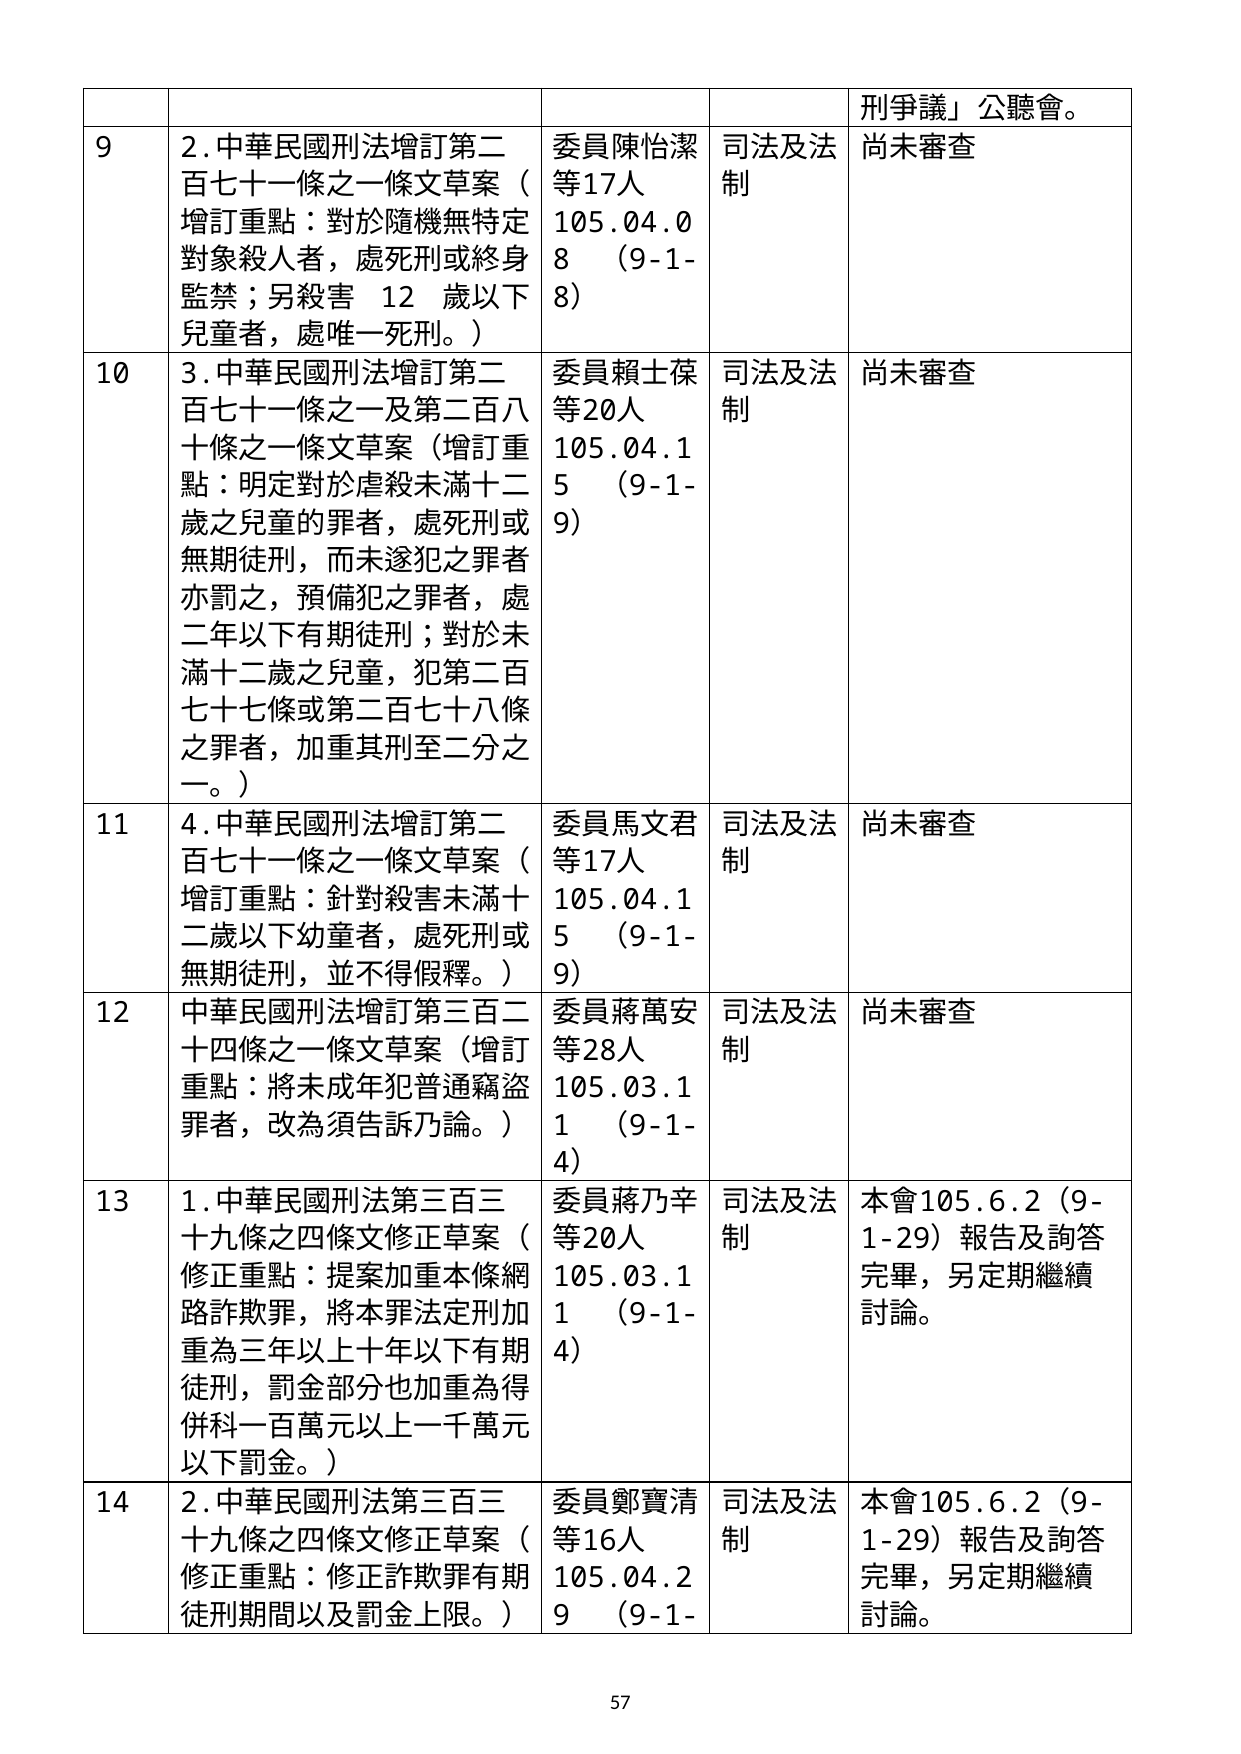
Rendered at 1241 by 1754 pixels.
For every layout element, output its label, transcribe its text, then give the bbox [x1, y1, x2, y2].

table_cell 2.中華民國刑法增訂第二百七十一條之一條文草案（增訂重點：對於隨機無特定對象殺人者，處死刑或終身監禁；另殺害 12 歲以下兒童者，處唯一死刑。） [169, 127, 541, 352]
table_cell 司法及法制 [710, 353, 848, 803]
table_cell 司法及法制 [710, 127, 848, 352]
table_cell 委員蔣萬安等28人 105.03.11 （9-1-4） [542, 993, 709, 1180]
table_cell [169, 89, 541, 126]
table_cell 司法及法制 [710, 804, 848, 992]
table_cell 委員陳怡潔等17人 105.04.08 （9-1-8） [542, 127, 709, 352]
table_cell [84, 89, 168, 126]
table_cell 13 [84, 1181, 168, 1481]
table_cell 委員蔣乃辛等20人 105.03.11 （9-1-4） [542, 1181, 709, 1481]
table_cell 尚未審查 [849, 993, 1131, 1180]
table_cell 14 [84, 1483, 168, 1632]
table_cell 4.中華民國刑法增訂第二百七十一條之一條文草案（增訂重點：針對殺害未滿十二歲以下幼童者，處死刑或無期徒刑，並不得假釋。） [169, 804, 541, 992]
table_cell 司法及法制 [710, 1181, 848, 1481]
table_cell 10 [84, 353, 168, 803]
table_cell 本會105.6.2（9-1-29）報告及詢答完畢，另定期繼續討論。 [849, 1483, 1131, 1632]
table_cell 2.中華民國刑法第三百三十九條之四條文修正草案（修正重點：修正詐欺罪有期徒刑期間以及罰金上限。） [169, 1483, 541, 1632]
table_cell [542, 89, 709, 126]
table_cell 司法及法制 [710, 993, 848, 1180]
table_cell 9 [84, 127, 168, 352]
table_cell 11 [84, 804, 168, 992]
table_cell 本會105.6.2（9-1-29）報告及詢答完畢，另定期繼續討論。 [849, 1181, 1131, 1481]
table_cell 尚未審查 [849, 353, 1131, 803]
table_cell 刑爭議」公聽會。 [849, 89, 1131, 126]
table_cell 1.中華民國刑法第三百三十九條之四條文修正草案（修正重點：提案加重本條網路詐欺罪，將本罪法定刑加重為三年以上十年以下有期徒刑，罰金部分也加重為得併科一百萬元以上一千萬元以下罰金。） [169, 1181, 541, 1481]
table_cell [710, 89, 848, 126]
table_cell 中華民國刑法增訂第三百二十四條之一條文草案（增訂重點：將未成年犯普通竊盜罪者，改為須告訴乃論。） [169, 993, 541, 1180]
table_cell 司法及法制 [710, 1483, 848, 1632]
table_cell 尚未審查 [849, 127, 1131, 352]
table_cell 委員賴士葆等20人 105.04.15 （9-1-9） [542, 353, 709, 803]
table_cell 委員馬文君等17人 105.04.15 （9-1-9） [542, 804, 709, 992]
table_cell 尚未審查 [849, 804, 1131, 992]
table_cell 3.中華民國刑法增訂第二百七十一條之一及第二百八十條之一條文草案（增訂重點：明定對於虐殺未滿十二歲之兒童的罪者，處死刑或無期徒刑，而未遂犯之罪者亦罰之，預備犯之罪者，處二年以下有期徒刑；對於未滿十二歲之兒童，犯第二百七十七條或第二百七十八條之罪者，加重其刑至二分之一。） [169, 353, 541, 803]
table_cell 12 [84, 993, 168, 1180]
table_cell 委員鄭寶清等16人 105.04.29 （9-1- [542, 1483, 709, 1632]
